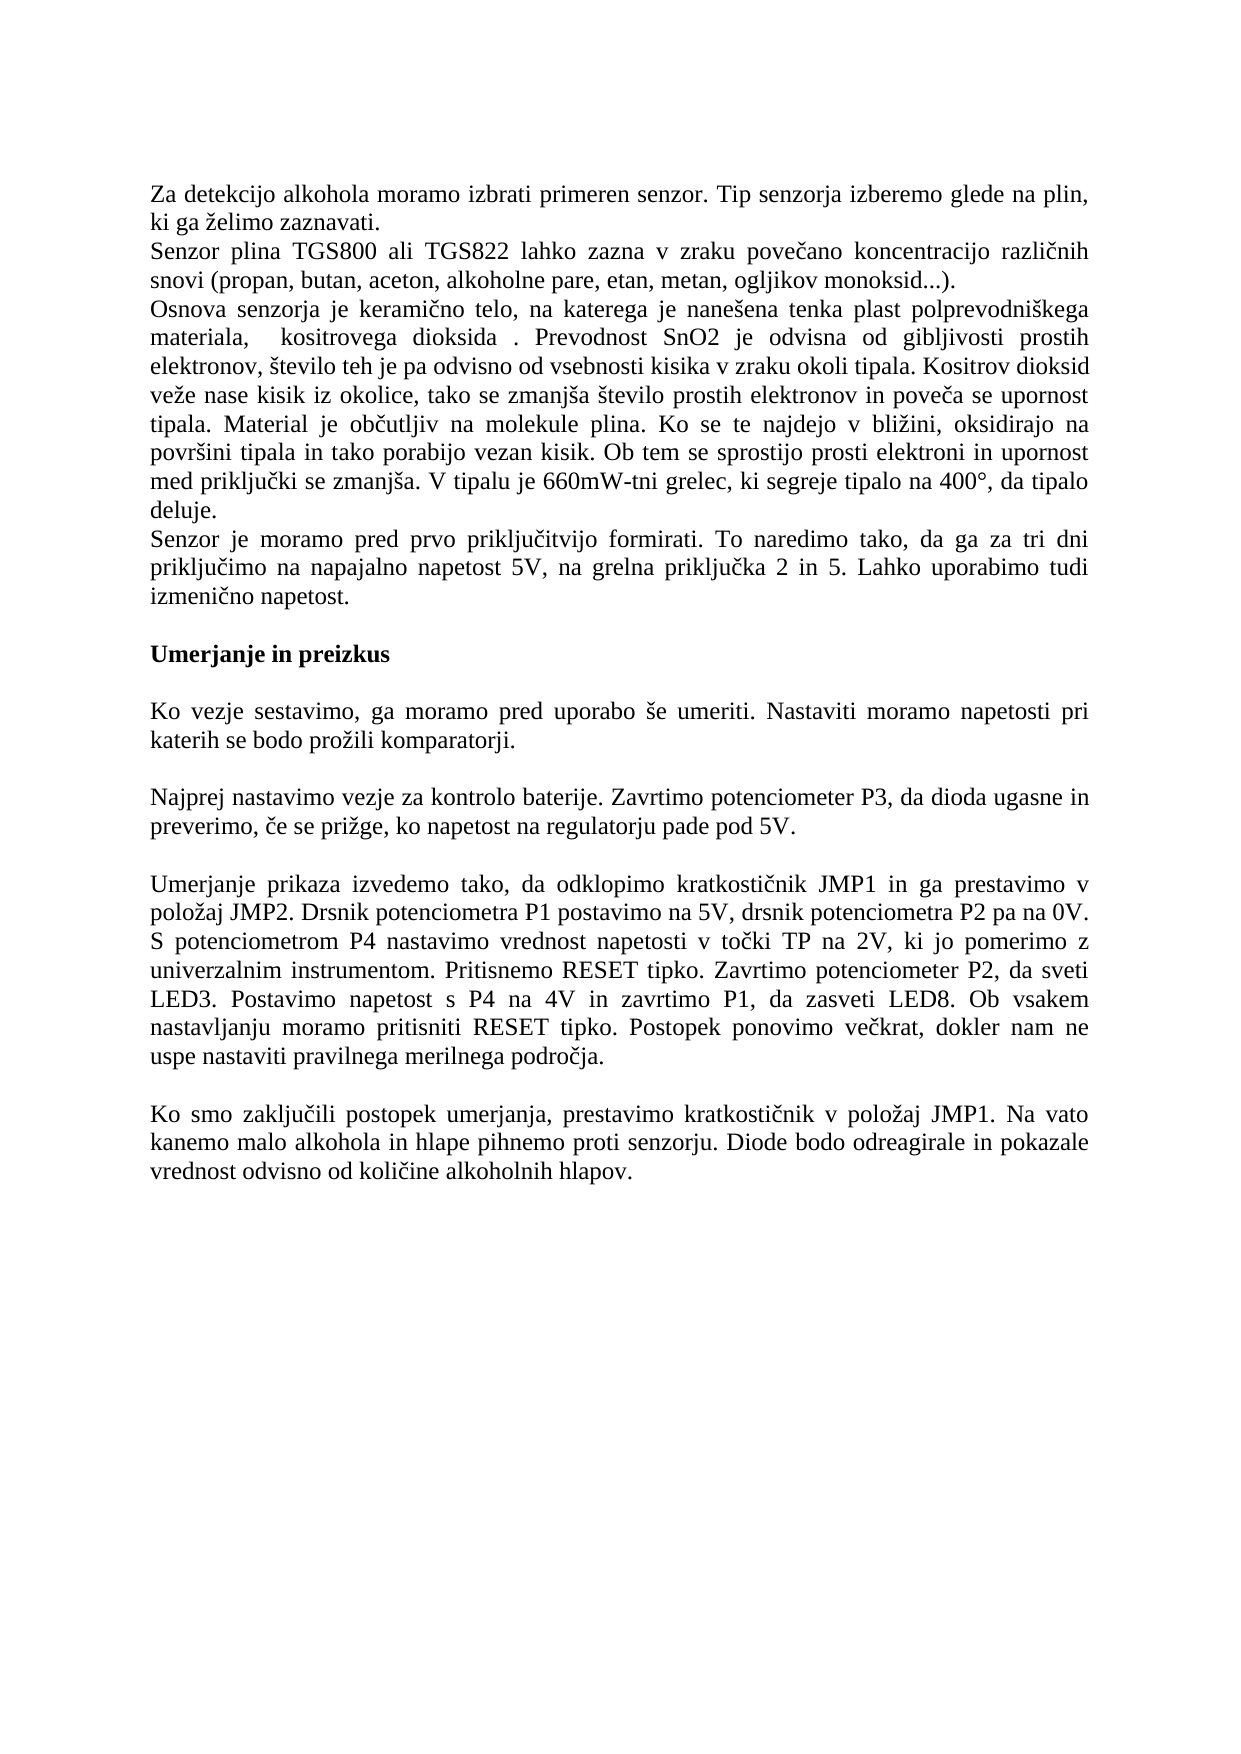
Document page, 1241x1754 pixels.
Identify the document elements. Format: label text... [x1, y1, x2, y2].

text Najprej nastavimo vezje za kontrolo baterije. Zavrtimo potenciometer P3, da dioda ugasne in preverimo, če se prižge, ko napetost na regulatorju pade pod 5V. [150, 782, 1090, 840]
text Umerjanje in preizkus [150, 639, 1090, 667]
text Ko vezje sestavimo, ga moramo pred uporabo še umeriti. Nastaviti moramo napetosti pri katerih se bodo prožili komparatorji. [150, 696, 1090, 754]
text Osnova senzorja je keramično telo, na katerega je nanešena tenka plast polprevodniškega materiala, kositrovega dioksida . Prevodnost SnO2 je odvisna od gibljivosti prostih elektronov, število teh je pa odvisno od vsebnosti kisika v zraku okoli tipala. Kositrov dioksid veže nase kisik iz okolice, tako se zmanjša število prostih elektronov in poveča se upornost tipala. Material je občutljiv na molekule plina. Ko se te najdejo v bližini, oksidirajo na površini tipala in tako porabijo vezan kisik. Ob tem se sprostijo prosti elektroni in upornost med priključki se zmanjša. V tipalu je 660mW-tni grelec, ki segreje tipalo na 400°, da tipalo deluje. [150, 294, 1090, 524]
text Senzor je moramo pred prvo priključitvijo formirati. To naredimo tako, da ga za tri dni priključimo na napajalno napetost 5V, na grelna priključka 2 in 5. Lahko uporabimo tudi izmenično napetost. [150, 524, 1090, 610]
text Umerjanje prikaza izvedemo tako, da odklopimo kratkostičnik JMP1 in ga prestavimo v položaj JMP2. Drsnik potenciometra P1 postavimo na 5V, drsnik potenciometra P2 pa na 0V. S potenciometrom P4 nastavimo vrednost napetosti v točki TP na 2V, ki jo pomerimo z univerzalnim instrumentom. Pritisnemo RESET tipko. Zavrtimo potenciometer P2, da sveti LED3. Postavimo napetost s P4 na 4V in zavrtimo P1, da zasveti LED8. Ob vsakem nastavljanju moramo pritisniti RESET tipko. Postopek ponovimo večkrat, dokler nam ne uspe nastaviti pravilnega merilnega področja. [150, 869, 1090, 1070]
text Za detekcijo alkohola moramo izbrati primeren senzor. Tip senzorja izberemo glede na plin, ki ga želimo zaznavati. [150, 179, 1090, 236]
text Ko smo zaključili postopek umerjanja, prestavimo kratkostičnik v položaj JMP1. Na vato kanemo malo alkohola in hlape pihnemo proti senzorju. Diode bodo odreagirale in pokazale vrednost odvisno od količine alkoholnih hlapov. [150, 1099, 1090, 1185]
text Senzor plina TGS800 ali TGS822 lahko zazna v zraku povečano koncentracijo različnih snovi (propan, butan, aceton, alkoholne pare, etan, metan, ogljikov monoksid...). [150, 236, 1090, 294]
